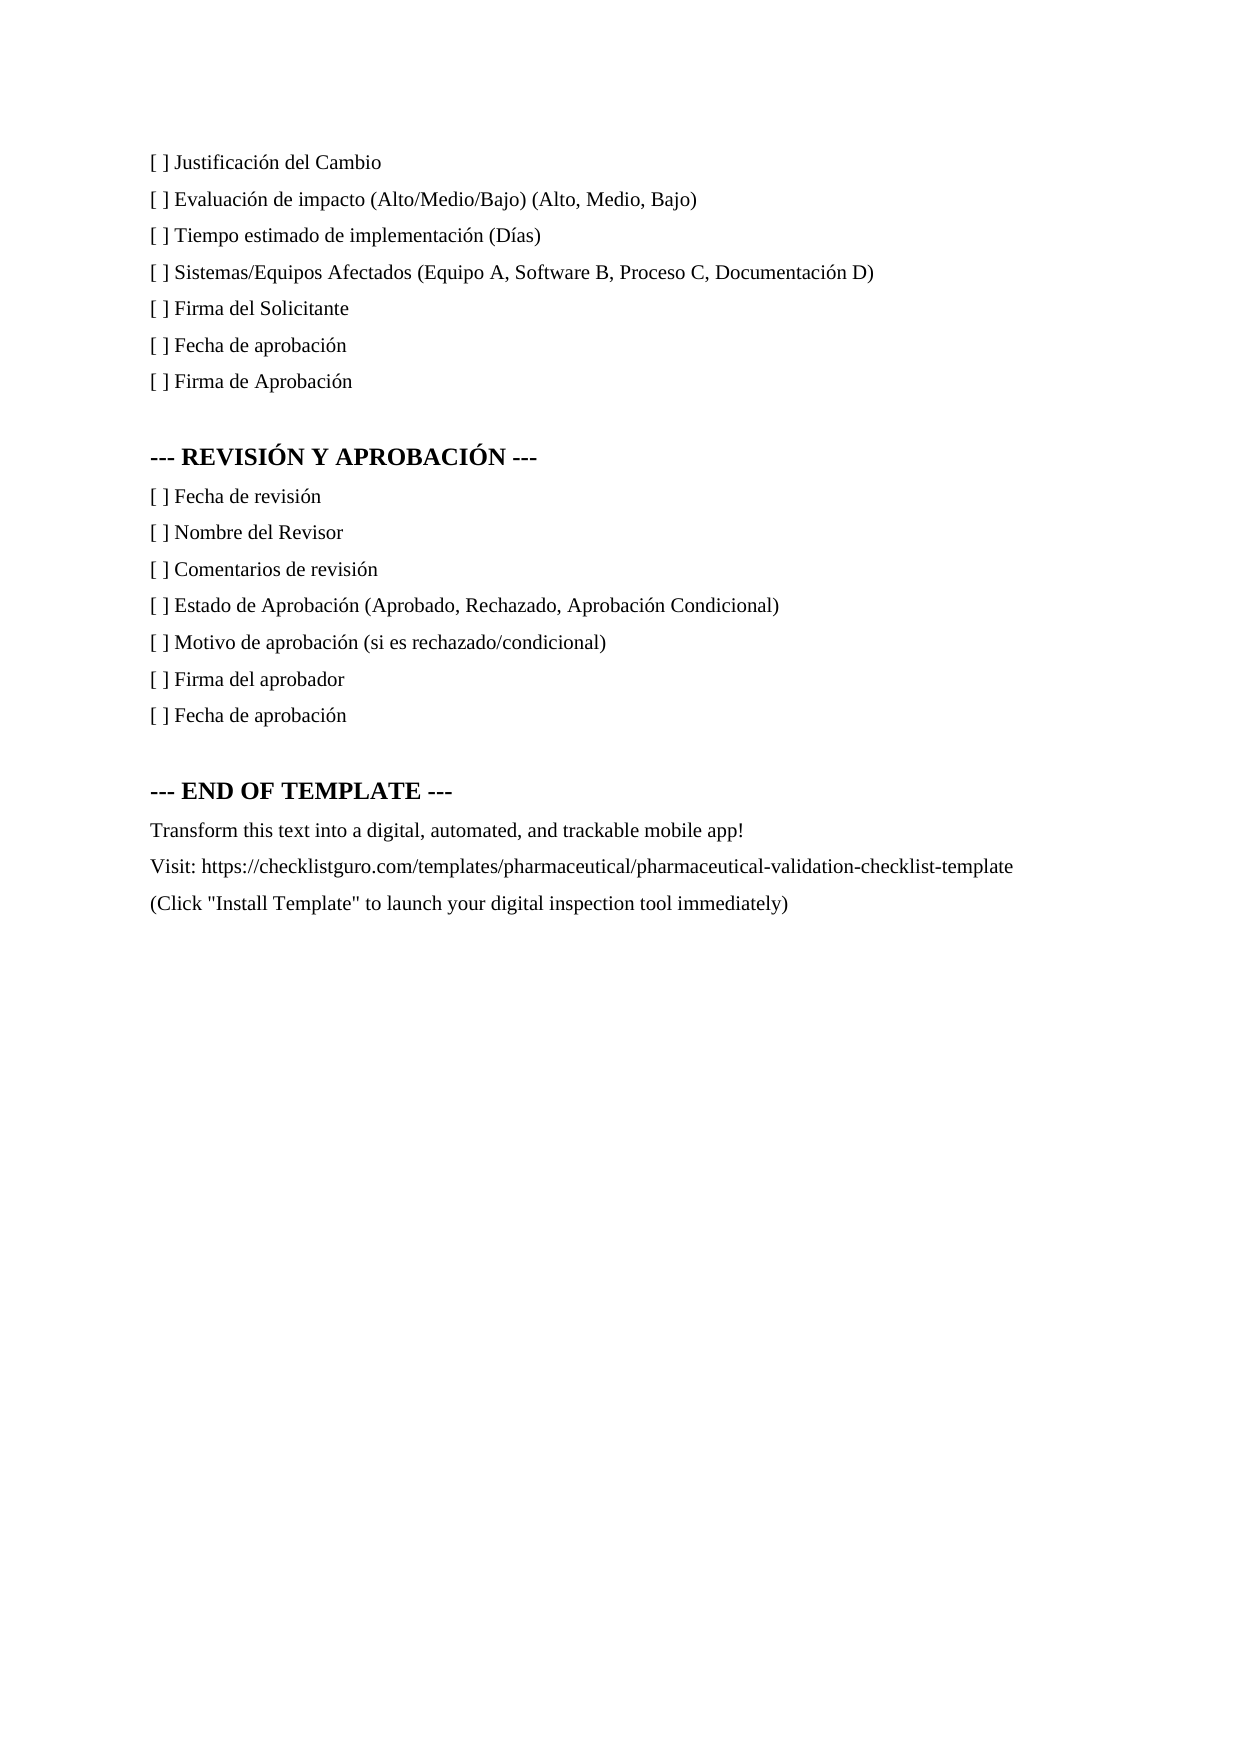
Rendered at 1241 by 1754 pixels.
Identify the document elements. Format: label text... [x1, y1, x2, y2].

text [ ] Nombre del Revisor [150, 520, 1090, 544]
text [ ] Tiempo estimado de implementación (Días) [150, 223, 1090, 247]
text [ ] Fecha de aprobación [150, 703, 1090, 727]
text [ ] Firma del Solicitante [150, 296, 1090, 320]
text [ ] Estado de Aprobación (Aprobado, Rechazado, Aprobación Condicional) [150, 593, 1090, 617]
text [ ] Motivo de aprobación (si es rechazado/condicional) [150, 630, 1090, 654]
text [ ] Evaluación de impacto (Alto/Medio/Bajo) (Alto, Medio, Bajo) [150, 187, 1090, 211]
text [ ] Comentarios de revisión [150, 557, 1090, 581]
text --- END OF TEMPLATE --- [150, 776, 1090, 805]
text [ ] Fecha de revisión [150, 484, 1090, 508]
text Visit: https://checklistguro.com/templates/pharmaceutical/pharmaceutical-validation-checklist-template [150, 854, 1090, 878]
text [ ] Sistemas/Equipos Afectados (Equipo A, Software B, Proceso C, Documentación D) [150, 260, 1090, 284]
text Transform this text into a digital, automated, and trackable mobile app! [150, 817, 1090, 842]
text [ ] Justificación del Cambio [150, 150, 1090, 174]
text [ ] Firma de Aprobación [150, 369, 1090, 393]
text (Click "Install Template" to launch your digital inspection tool immediately) [150, 891, 1090, 915]
text --- REVISIÓN Y APROBACIÓN --- [150, 442, 1090, 471]
text [ ] Firma del aprobador [150, 667, 1090, 691]
text [ ] Fecha de aprobación [150, 333, 1090, 357]
